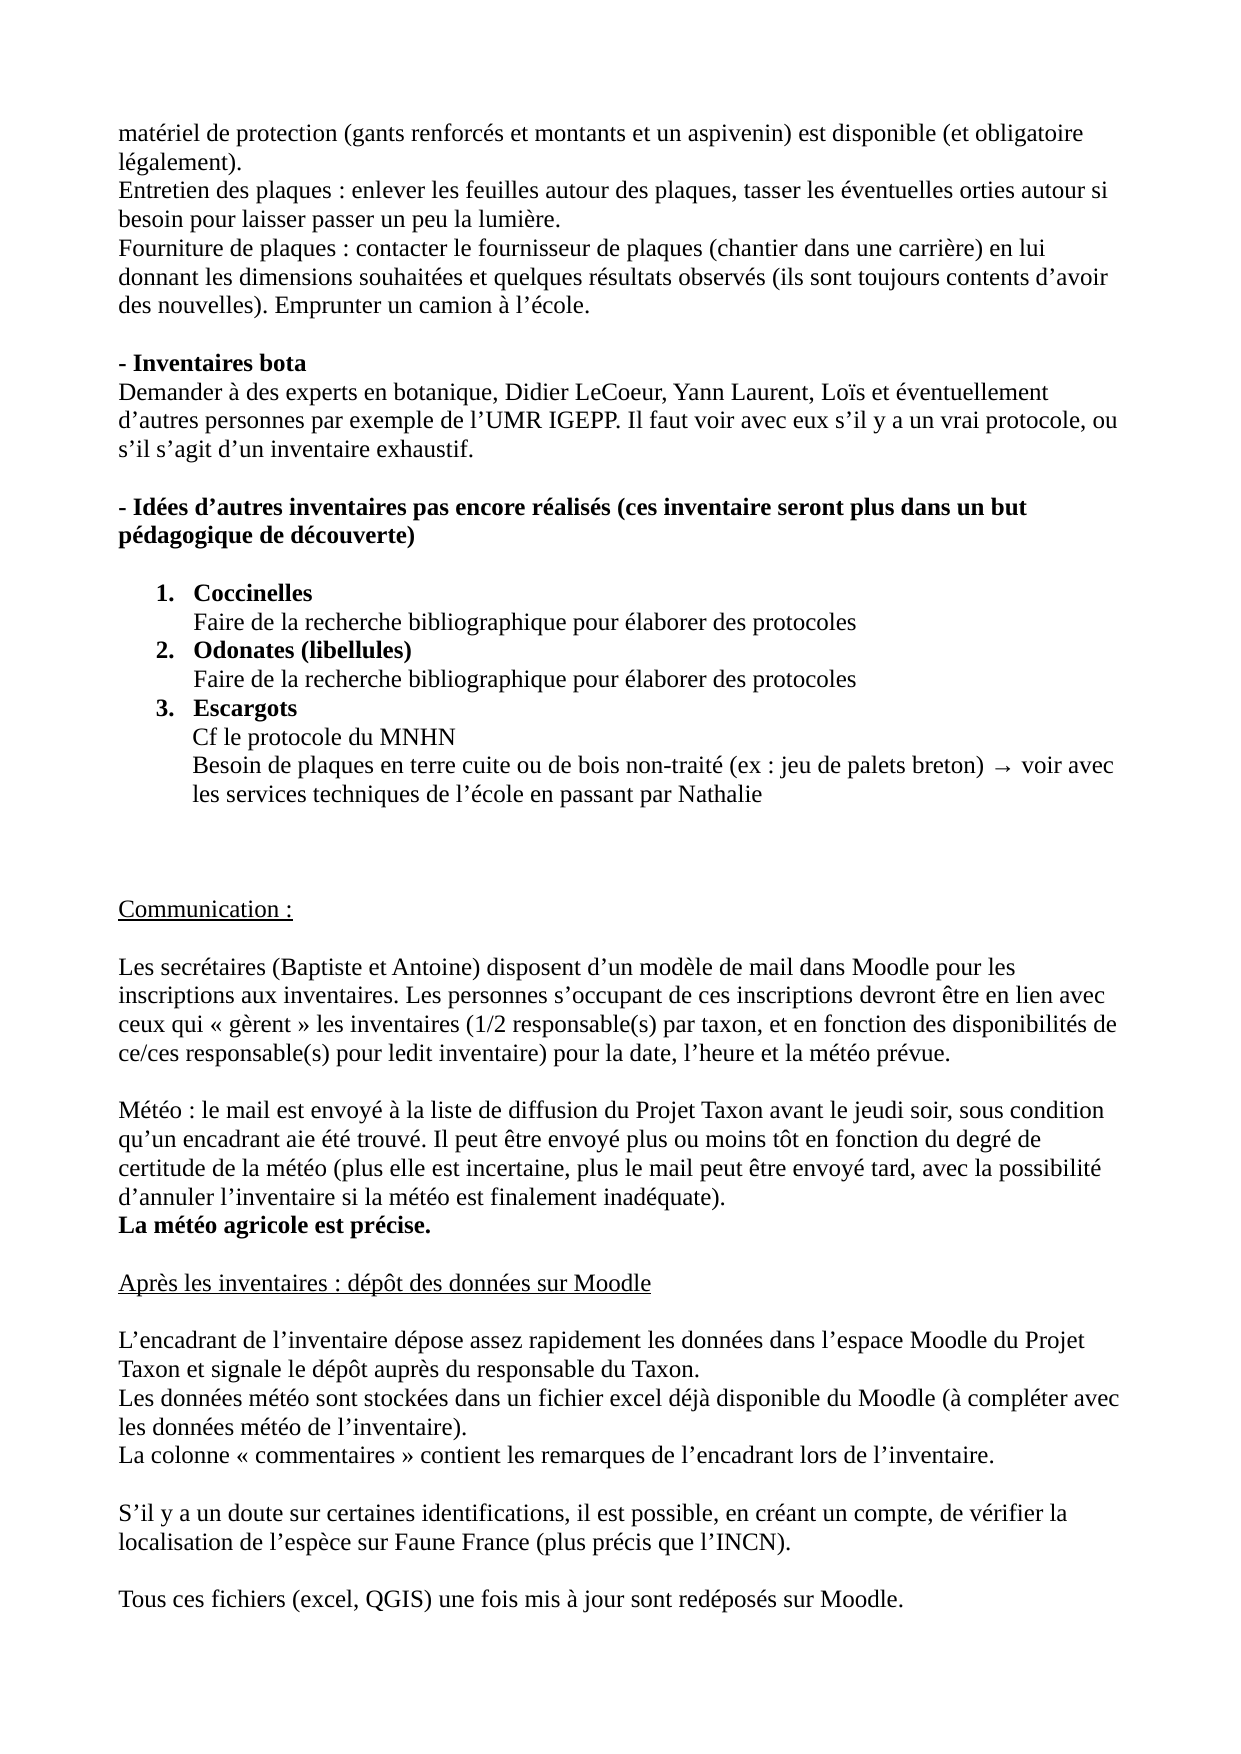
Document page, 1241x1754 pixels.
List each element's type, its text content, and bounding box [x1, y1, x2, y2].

text Communication : [118, 894, 1122, 923]
text - Inventaires bota [118, 348, 1122, 377]
text Demander à des experts en botanique, Didier LeCoeur, Yann Laurent, Loïs et éventuellement d’autres personnes par exemple de l’UMR IGEPP. Il faut voir avec eux s’il y a un vrai protocole, ou s’il s’agit d’un inventaire exhaustif. [118, 377, 1122, 463]
list Odonates (libellules) [156, 636, 1122, 664]
text La colonne « commentaires » contient les remarques de l’encadrant lors de l’inventaire. [118, 1441, 1122, 1469]
text - Idées d’autres inventaires pas encore réalisés (ces inventaire seront plus dans un but pédagogique de découverte) [118, 492, 1122, 549]
text matériel de protection (gants renforcés et montants et un aspivenin) est disponible (et obligatoire légalement). [118, 118, 1122, 176]
list Escargots [156, 693, 1122, 722]
text Après les inventaires : dépôt des données sur Moodle [118, 1268, 1122, 1297]
text La météo agricole est précise. [118, 1211, 1122, 1239]
list Faire de la recherche bibliographique pour élaborer des protocoles [156, 664, 1122, 693]
text Fourniture de plaques : contacter le fournisseur de plaques (chantier dans une carrière) en lui donnant les dimensions souhaitées et quelques résultats observés (ils sont toujours contents d’avoir des nouvelles). Emprunter un camion à l’école. [118, 233, 1122, 319]
text Entretien des plaques : enlever les feuilles autour des plaques, tasser les éventuelles orties autour si besoin pour laisser passer un peu la lumière. [118, 176, 1122, 233]
text Cf le protocole du MNHN [118, 722, 1122, 751]
text L’encadrant de l’inventaire dépose assez rapidement les données dans l’espace Moodle du Projet Taxon et signale le dépôt auprès du responsable du Taxon. [118, 1326, 1122, 1383]
text Tous ces fichiers (excel, QGIS) une fois mis à jour sont redéposés sur Moodle. [118, 1584, 1122, 1613]
list Faire de la recherche bibliographique pour élaborer des protocoles [156, 607, 1122, 636]
text Météo : le mail est envoyé à la liste de diffusion du Projet Taxon avant le jeudi soir, sous condition qu’un encadrant aie été trouvé. Il peut être envoyé plus ou moins tôt en fonction du degré de certitude de la météo (plus elle est incertaine, plus le mail peut être envoyé tard, avec la possibilité d’annuler l’inventaire si la météo est finalement inadéquate). [118, 1096, 1122, 1211]
text S’il y a un doute sur certaines identifications, il est possible, en créant un compte, de vérifier la localisation de l’espèce sur Faune France (plus précis que l’INCN). [118, 1498, 1122, 1556]
text Les données météo sont stockées dans un fichier excel déjà disponible du Moodle (à compléter avec les données météo de l’inventaire). [118, 1383, 1122, 1441]
text Les secrétaires (Baptiste et Antoine) disposent d’un modèle de mail dans Moodle pour les inscriptions aux inventaires. Les personnes s’occupant de ces inscriptions devront être en lien avec ceux qui « gèrent » les inventaires (1/2 responsable(s) par taxon, et en fonction des disponibilités de ce/ces responsable(s) pour ledit inventaire) pour la date, l’heure et la météo prévue. [118, 952, 1122, 1067]
text Besoin de plaques en terre cuite ou de bois non-traité (ex : jeu de palets breton) → voir avec les services techniques de l’école en passant par Nathalie [118, 751, 1122, 808]
list Coccinelles [156, 578, 1122, 607]
